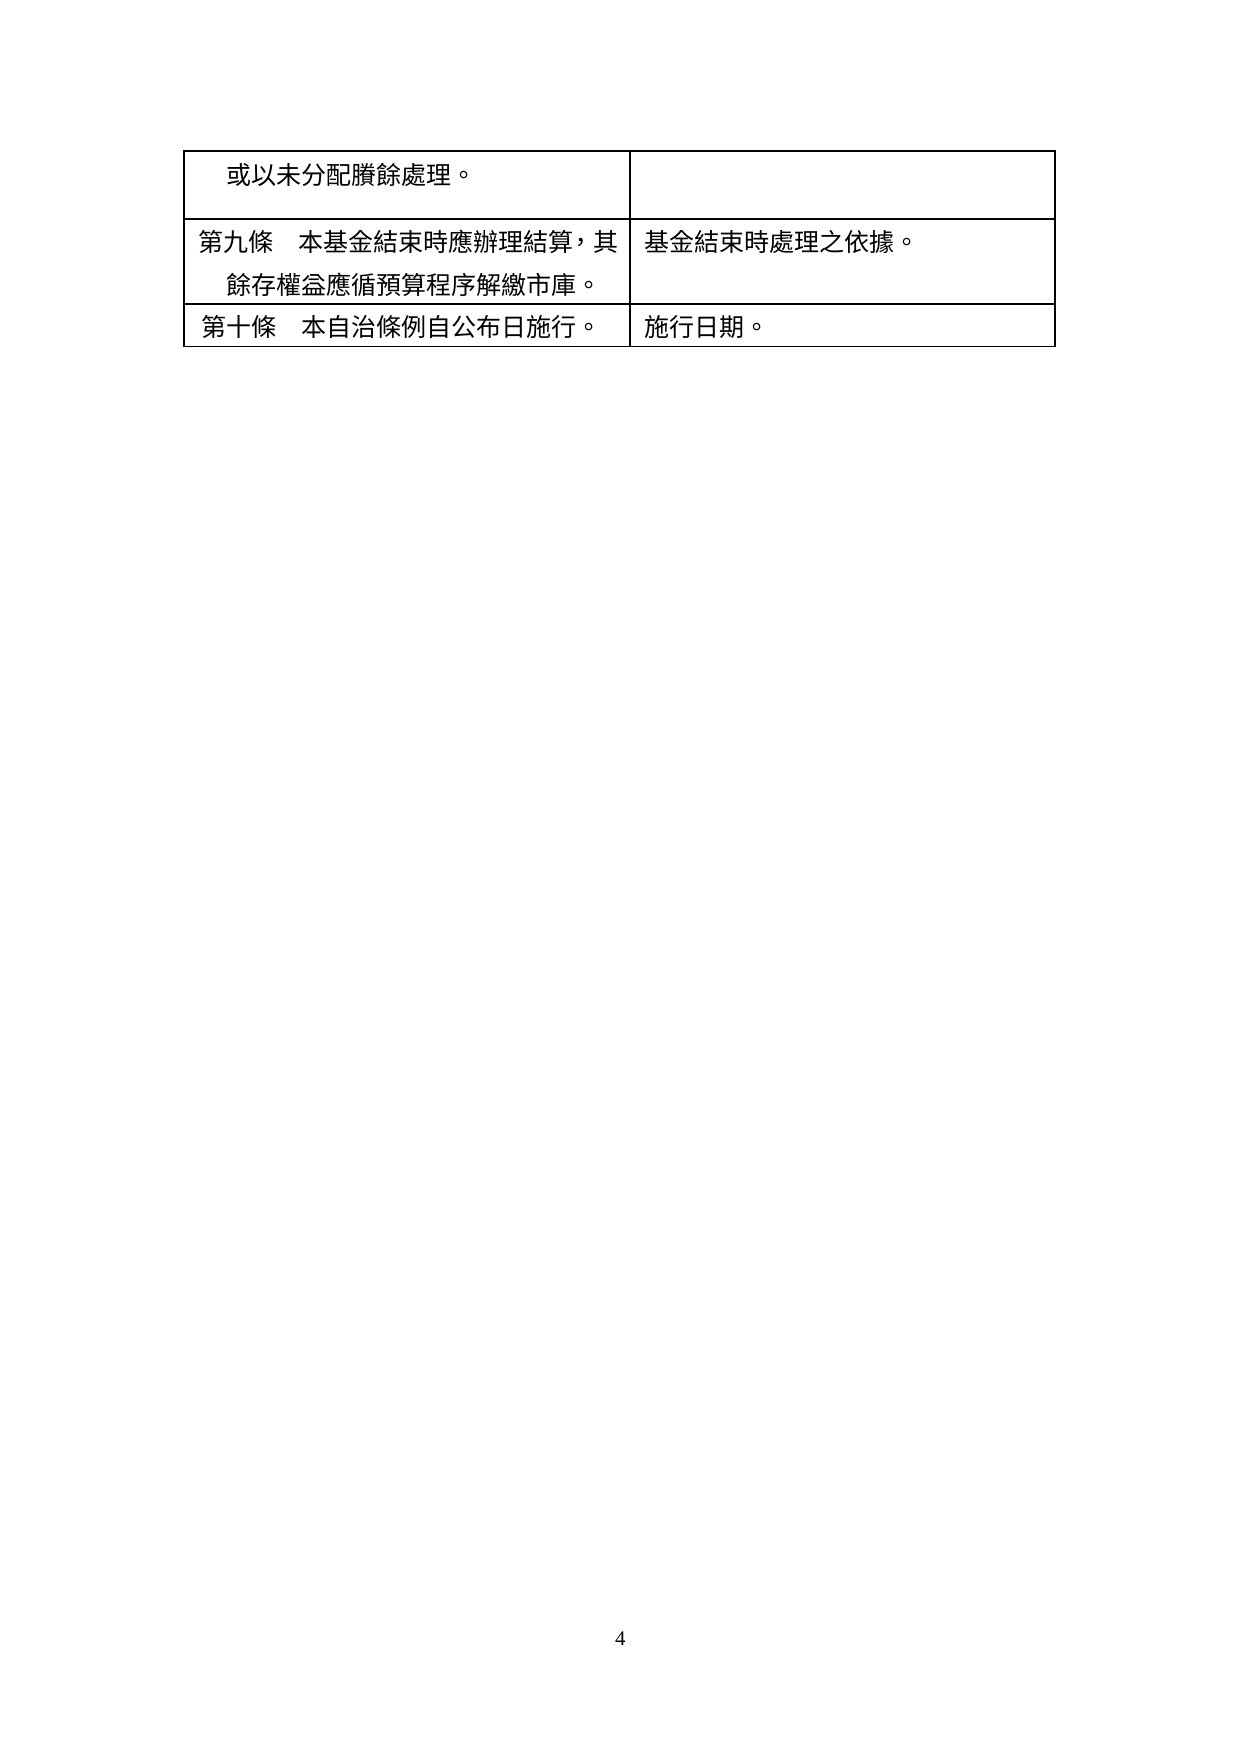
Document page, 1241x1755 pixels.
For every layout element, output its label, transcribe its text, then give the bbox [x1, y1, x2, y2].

table_cell 施行日期。 [631, 305, 1054, 346]
table_header [631, 152, 1054, 218]
table_cell 第九條 本基金結束時應辦理結算，其 餘存權益應循預算程序解繳市庫。 [185, 220, 629, 303]
table_cell 基金結束時處理之依據。 [631, 220, 1054, 303]
table_header 或以未分配賸餘處理。 [185, 152, 629, 218]
table_cell 第十條 本自治條例自公布日施行。 [185, 305, 629, 346]
